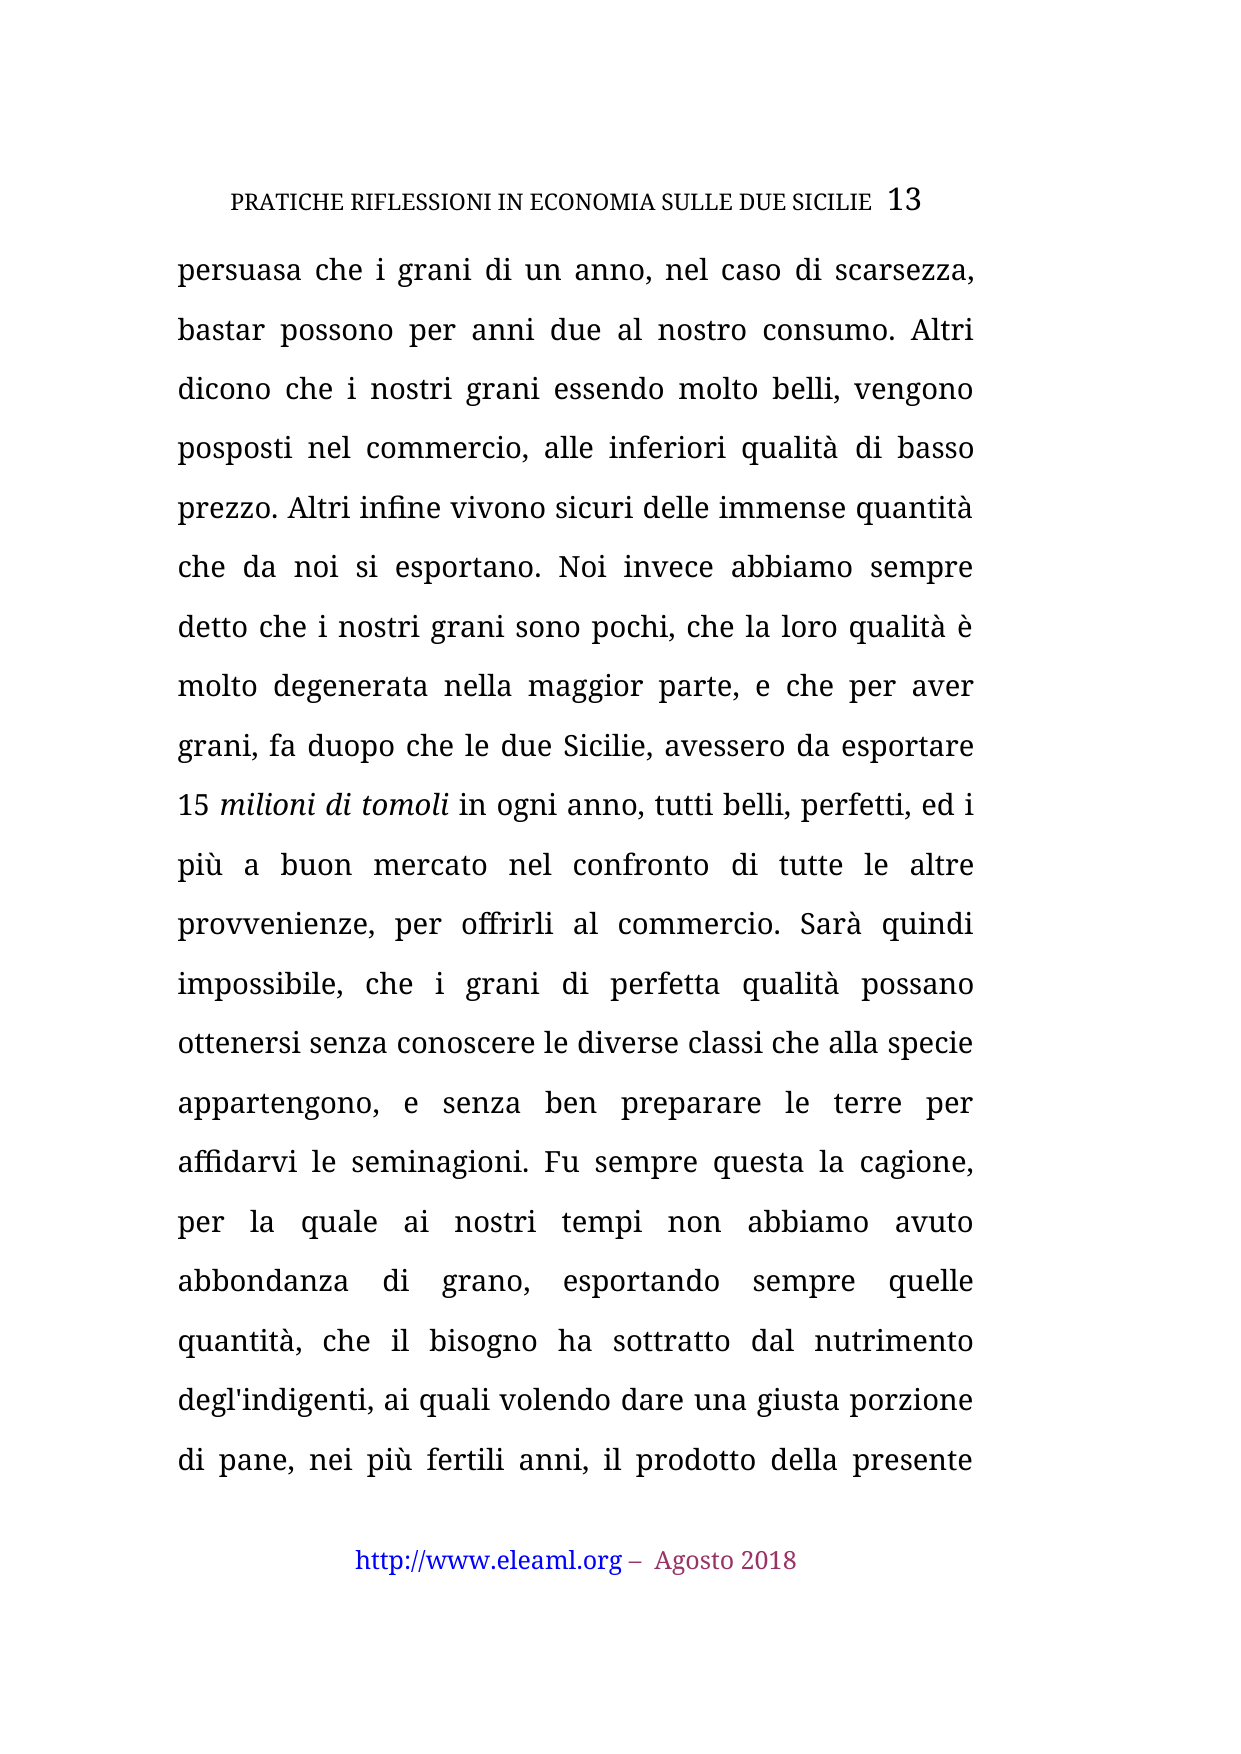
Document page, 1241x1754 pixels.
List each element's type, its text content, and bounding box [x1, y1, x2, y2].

text persuasa che i grani di un anno, nel caso di scarsezza, bastar possono per anni due al nostro consumo. Altri dicono che i nostri grani essendo molto belli, vengono posposti nel commercio, alle inferiori qualità di basso prezzo. Altri infine vivono sicuri delle immense quantità che da noi si esportano. Noi invece abbiamo sempre detto che i nostri grani sono pochi, che la loro qualità è molto degenerata nella maggior parte, e che per aver grani, fa duopo che le due Sicilie, avessero da esportare 15 milioni di tomoli in ogni anno, tutti belli, perfetti, ed i più a buon mercato nel confronto di tutte le altre provvenienze, per offrirli al commercio. Sarà quindi impossibile, che i grani di perfetta qualità possano ottenersi senza conoscere le diverse classi che alla specie appartengono, e senza ben preparare le terre per affidarvi le seminagioni. Fu sempre questa la cagione, per la quale ai nostri tempi non abbiamo avuto abbondanza di grano, esportando sempre quelle quantità, che il bisogno ha sottratto dal nutrimento degl'indigenti, ai quali volendo dare una giusta porzione di pane, nei più fertili anni, il prodotto della presente [177, 249, 974, 1478]
